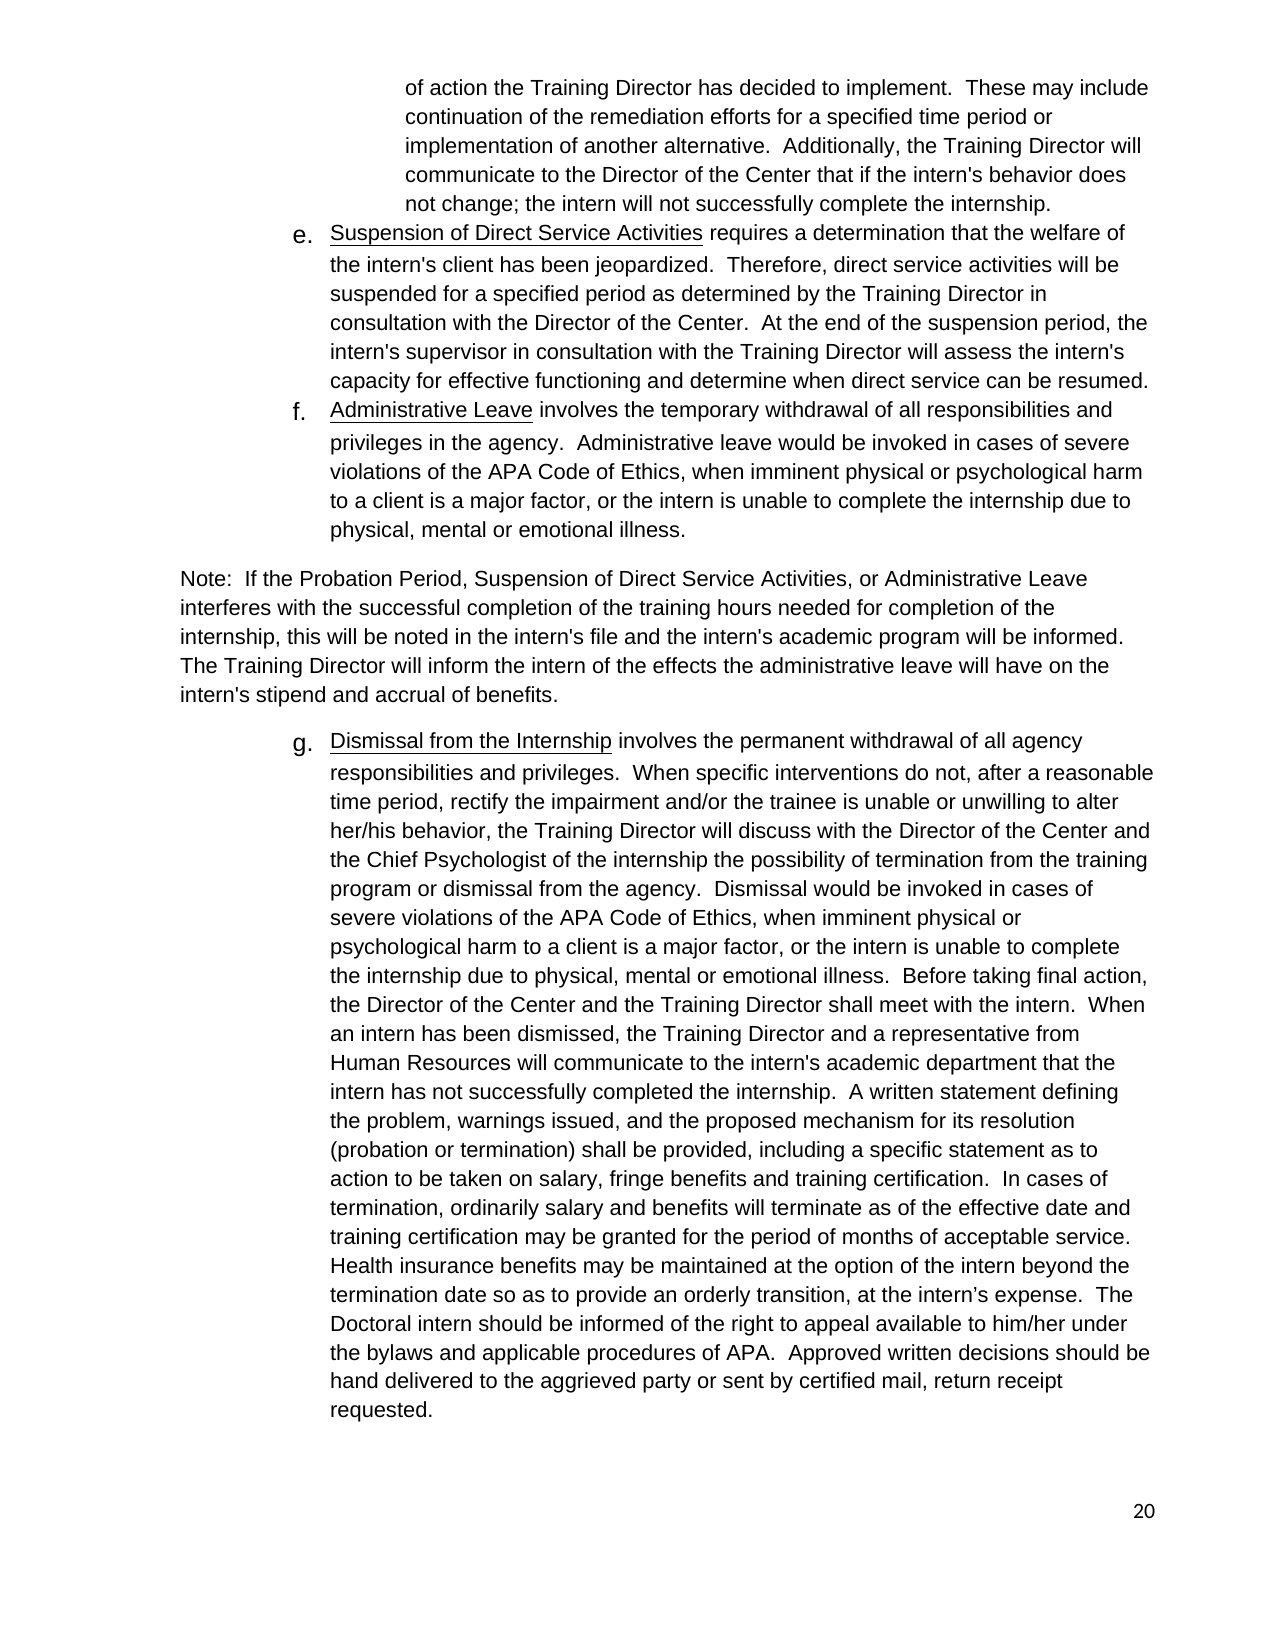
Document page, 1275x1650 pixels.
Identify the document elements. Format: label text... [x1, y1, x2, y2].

text Note: If the Probation Period, Suspension of Direct Service Activities, or Administrative Leave interferes with the successful completion of the training hours needed for completion of the internship, this will be noted in the intern's file and the intern's academic program will be informed. The Training Director will inform the intern of the effects the administrative leave will have on the intern's stipend and accrual of benefits. [180, 566, 1155, 707]
list Suspension of Direct Service Activities requires a determination that the welfare of the intern's client has been jeopardized. Therefore, direct service activities will be suspended for a specified period as determined by the Training Director in consultation with the Director of the Center. At the end of the suspension period, the intern's supervisor in consultation with the Training Director will assess the intern's capacity for effective functioning and determine when direct service can be resumed. [292, 220, 1155, 393]
list of action the Training Director has decided to implement. These may include continuation of the remediation efforts for a specified time period or implementation of another alternative. Additionally, the Training Director will communicate to the Director of the Center that if the intern's behavior does not change; the intern will not successfully complete the internship. [367, 75, 1155, 216]
list Administrative Leave involves the temporary withdrawal of all responsibilities and privileges in the agency. Administrative leave would be invoked in cases of severe violations of the APA Code of Ethics, when imminent physical or psychological harm to a client is a major factor, or the intern is unable to complete the internship due to physical, mental or emotional illness. [292, 397, 1155, 542]
list Dismissal from the Internship involves the permanent withdrawal of all agency responsibilities and privileges. When specific interventions do not, after a reasonable time period, rectify the impairment and/or the trainee is unable or unwilling to alter her/his behavior, the Training Director will discuss with the Director of the Center and the Chief Psychologist of the internship the possibility of termination from the training program or dismissal from the agency. Dismissal would be invoked in cases of severe violations of the APA Code of Ethics, when imminent physical or psychological harm to a client is a major factor, or the intern is unable to complete the internship due to physical, mental or emotional illness. Before taking final action, the Director of the Center and the Training Director shall meet with the intern. When an intern has been dismissed, the Training Director and a representative from Human Resources will communicate to the intern's academic department that the intern has not successfully completed the internship. A written statement defining the problem, warnings issued, and the proposed mechanism for its resolution (probation or termination) shall be provided, including a specific statement as to action to be taken on salary, fringe benefits and training certification. In cases of termination, ordinarily salary and benefits will terminate as of the effective date and training certification may be granted for the period of months of acceptable service. Health insurance benefits may be maintained at the option of the intern beyond the termination date so as to provide an orderly transition, at the intern’s expense. The Doctoral intern should be informed of the right to appeal available to him/her under the bylaws and applicable procedures of APA. Approved written decisions should be hand delivered to the aggrieved party or sent by certified mail, return receipt requested. [292, 728, 1155, 1422]
